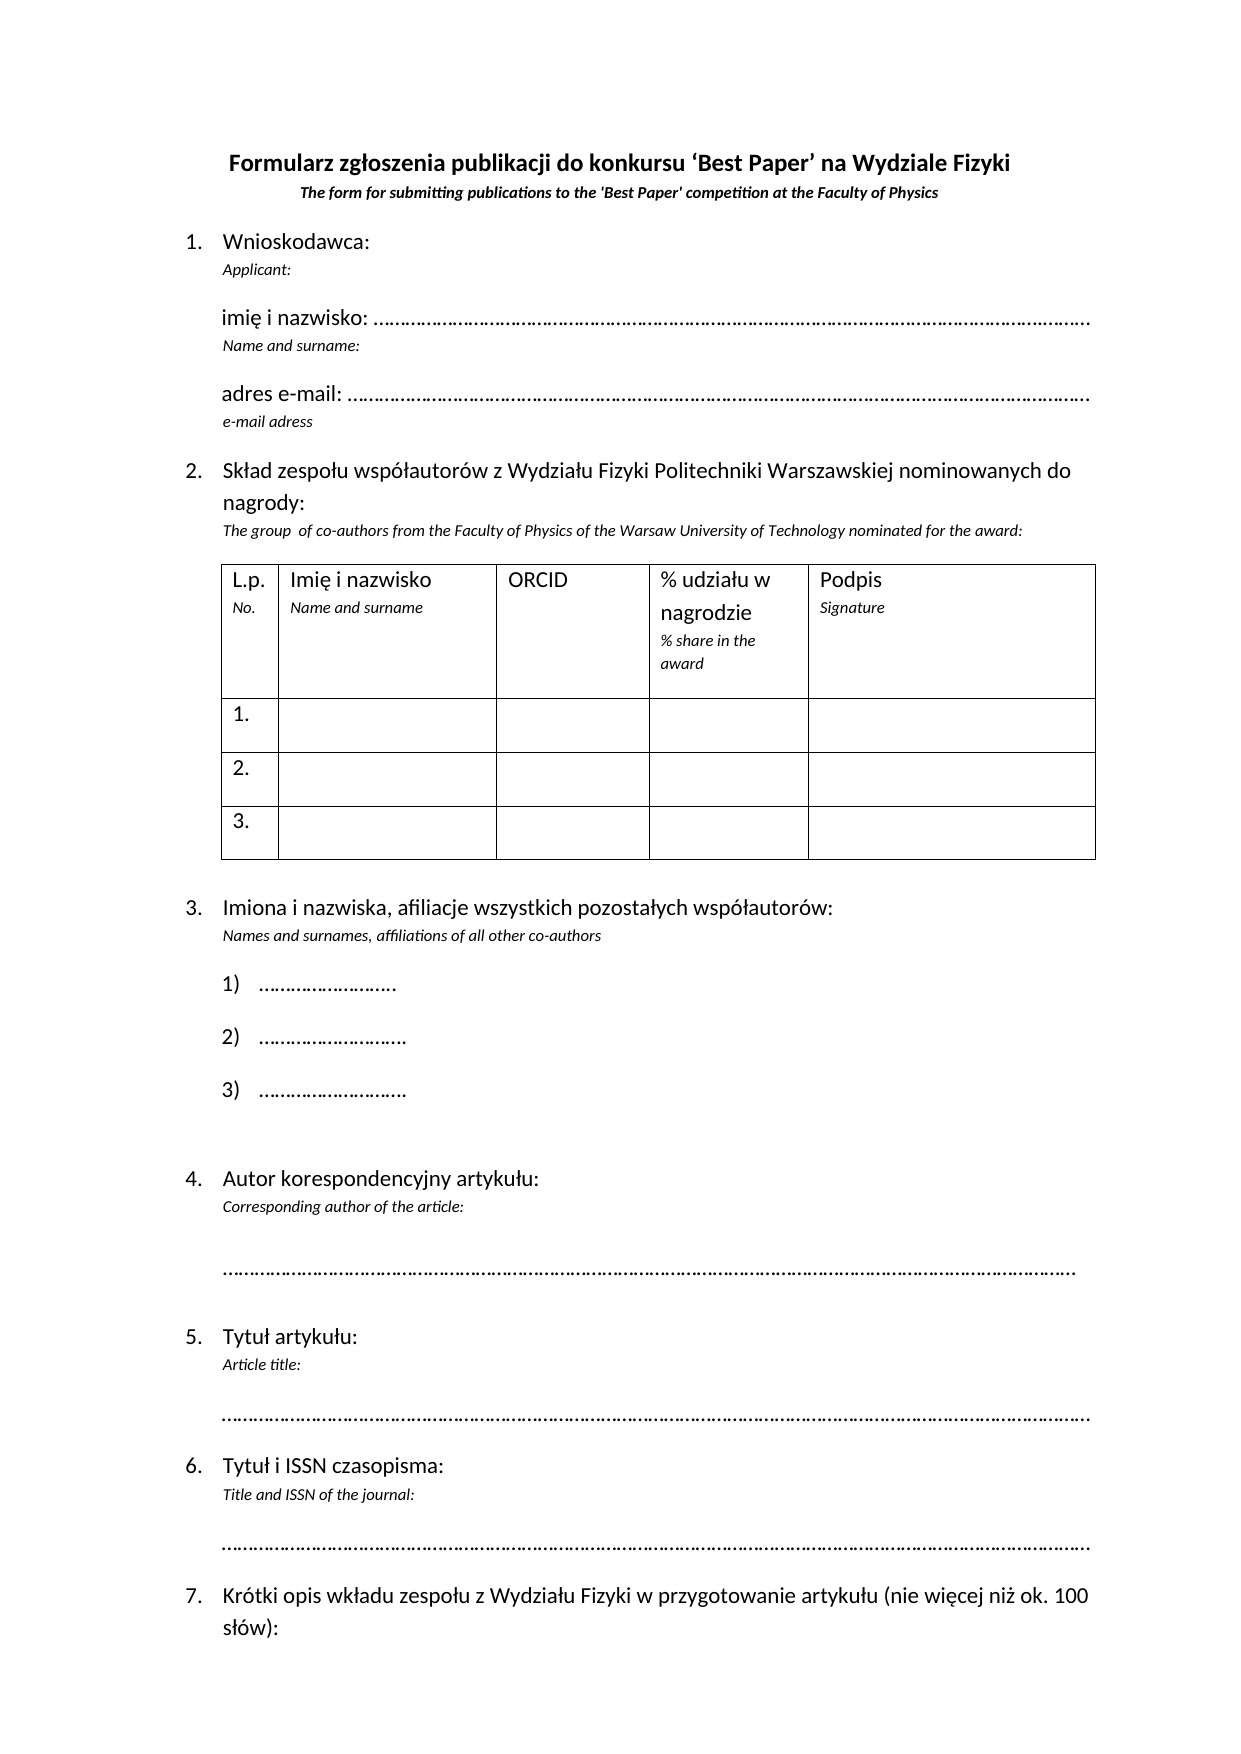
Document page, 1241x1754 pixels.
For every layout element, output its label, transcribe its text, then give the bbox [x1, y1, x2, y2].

list Krótki opis wkładu zespołu z Wydziału Fizyki w przygotowanie artykułu (nie więcej niż ok. 100 słów): [185, 1581, 1093, 1641]
text ………………………………………………………………………………………………………………………………………………… [221, 1399, 1093, 1427]
list Title and ISSN of the journal: [223, 1484, 1093, 1504]
list ………………………. [221, 1022, 1093, 1050]
table_cell [497, 699, 649, 752]
table_cell [279, 699, 496, 752]
list Tytuł i ISSN czasopisma: [185, 1452, 1093, 1480]
list Tytuł artykułu: [185, 1322, 1093, 1350]
list ………………………. [221, 1075, 1093, 1103]
list ……………………………………………………………………………………………………………………………………………… [223, 1253, 1093, 1281]
table_header L.p. No. [222, 565, 278, 698]
table_header % udziału w nagrodzie % share in the award [650, 565, 808, 698]
table_cell [650, 753, 808, 806]
table_cell [650, 699, 808, 752]
table_header ORCID [497, 565, 649, 698]
list Article title: [223, 1354, 1093, 1375]
list Skład zespołu współautorów z Wydziału Fizyki Politechniki Warszawskiej nominowanych do nagrody: [185, 456, 1093, 516]
table_cell [809, 807, 1095, 859]
table_cell [809, 753, 1095, 806]
list Wnioskodawca: [185, 227, 1093, 255]
list Name and surname: [223, 335, 1093, 356]
text imię i nazwisko: ……………………………………………………………………………………………………………….……… [221, 303, 1093, 331]
table_cell [279, 807, 496, 859]
table_cell 3. [222, 807, 278, 859]
list Names and surnames, affiliations of all other co-authors [223, 925, 1093, 945]
text ………………………………………………………………………………………………………………………………………………… [148, 1528, 1093, 1556]
list The group of co-authors from the Faculty of Physics of the Warsaw University of Technology nominated for the award: [223, 520, 1093, 541]
list …………………….. [221, 969, 1093, 997]
table_cell [809, 699, 1095, 752]
table_header Imię i nazwisko Name and surname [279, 565, 496, 698]
text Formularz zgłoszenia publikacji do konkursu ‘Best Paper’ na Wydziale Fizyki [148, 148, 1093, 178]
list Applicant: [223, 259, 1093, 279]
table_cell [279, 753, 496, 806]
list Imiona i nazwiska, afiliacje wszystkich pozostałych współautorów: [185, 893, 1093, 921]
list Corresponding author of the article: [223, 1196, 1093, 1216]
text The form for submitting publications to the 'Best Paper' competition at the Faculty of Physics [148, 183, 1093, 203]
table_cell [497, 753, 649, 806]
table_cell 1. [222, 699, 278, 752]
table_header Podpis Signature [809, 565, 1095, 698]
table_cell [650, 807, 808, 859]
list e-mail adress [223, 412, 1093, 432]
table_cell [497, 807, 649, 859]
text adres e-mail: …………………………………………………………………………………………………………………………… [221, 379, 1093, 407]
list Autor korespondencyjny artykułu: [185, 1164, 1093, 1192]
table_cell 2. [222, 753, 278, 806]
